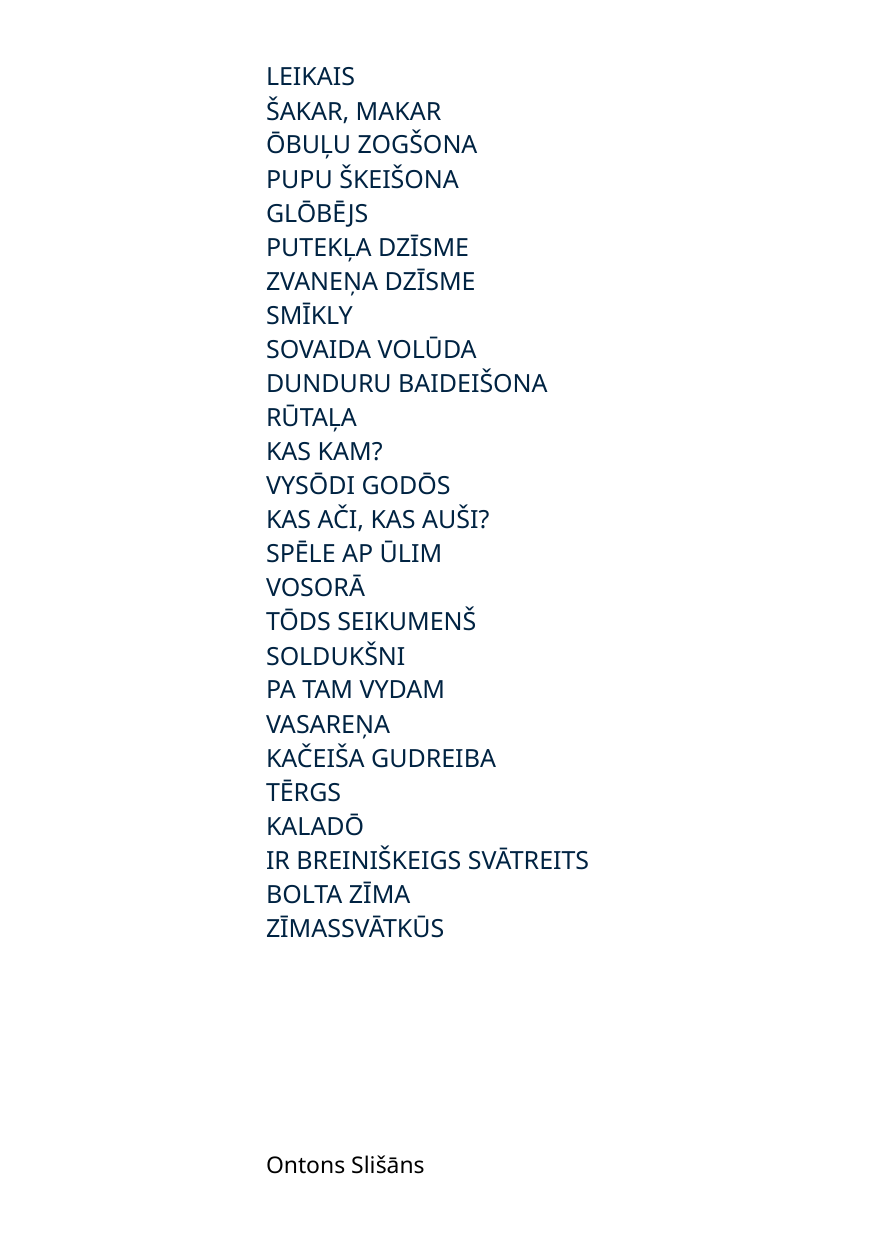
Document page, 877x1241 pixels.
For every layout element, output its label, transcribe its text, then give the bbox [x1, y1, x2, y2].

text TĒRGS [266, 774, 818, 808]
text KAČEIŠA GUDREIBA [266, 740, 818, 774]
text TŌDS SEIKUMENŠ [266, 604, 818, 638]
text KALADŌ [266, 808, 818, 842]
text ŠAKAR, MAKAR [266, 93, 818, 127]
text PUTEKĻA DZĪSME [266, 229, 818, 263]
text ZVANEŅA DZĪSME [266, 263, 818, 297]
text ŌBUĻU ZOGŠONA [266, 127, 818, 161]
text GLŌBĒJS [266, 195, 818, 229]
text KAS AČI, KAS AUŠI? [266, 502, 818, 536]
text RŪTAĻA [266, 400, 818, 434]
text IR BREINIŠKEIGS SVĀTREITS [266, 842, 818, 877]
text PA TAM VYDAM [266, 672, 818, 706]
text SOLDUKŠNI [266, 638, 818, 672]
text SMĪKLY [266, 297, 818, 332]
text PUPU ŠKEIŠONA [266, 161, 818, 195]
text DUNDURU BAIDEIŠONA [266, 366, 818, 400]
text KAS KAM? [266, 434, 818, 468]
text VYSŌDI GODŌS [266, 468, 818, 502]
text Ontons Slišāns [266, 1149, 818, 1180]
text BOLTA ZĪMA [266, 877, 818, 911]
text VOSORĀ [266, 570, 818, 604]
text SOVAIDA VOLŪDA [266, 332, 818, 366]
text LEIKAIS [266, 59, 818, 93]
text VASAREŅA [266, 706, 818, 740]
text SPĒLE AP ŪLIM [266, 536, 818, 570]
text ZĪMASSVĀTKŪS [266, 911, 818, 945]
